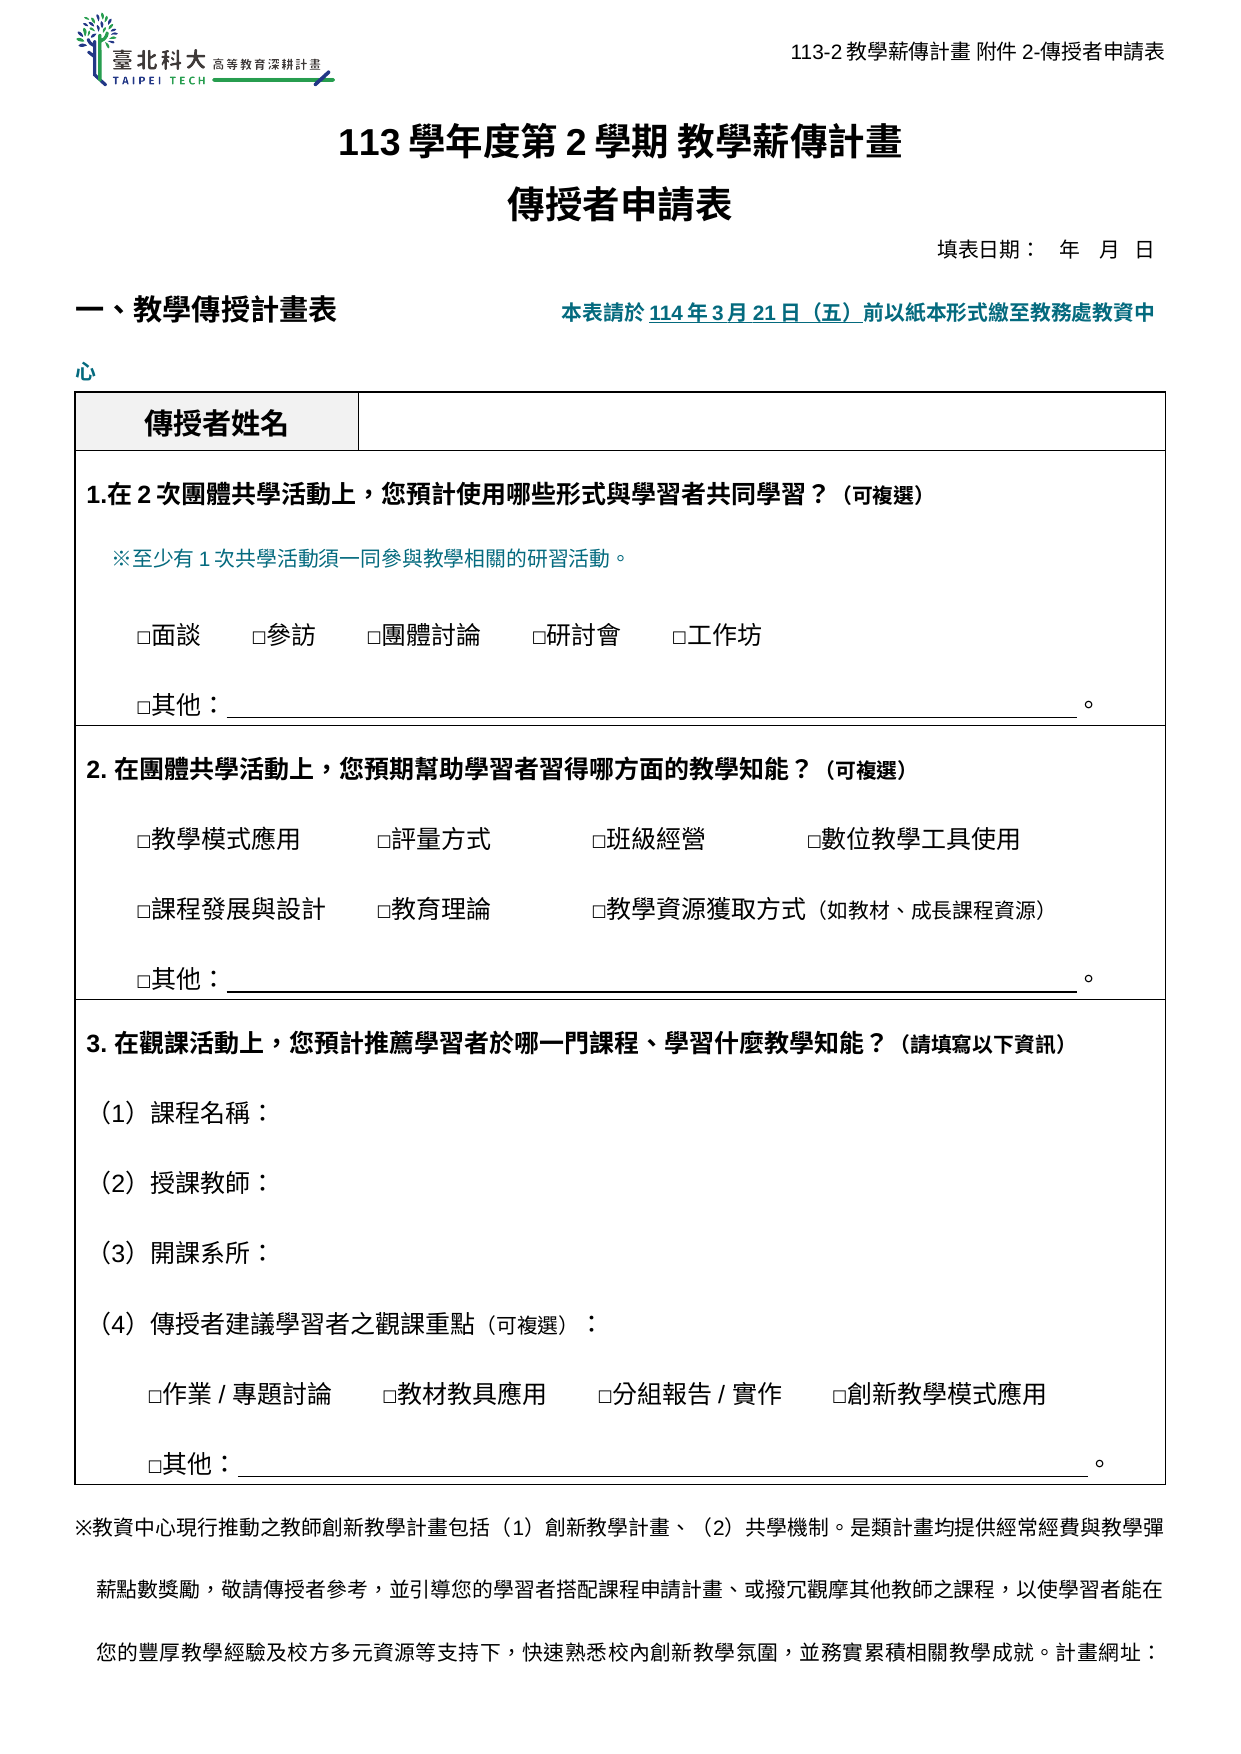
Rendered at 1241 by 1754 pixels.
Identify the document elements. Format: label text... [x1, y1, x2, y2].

text 傳授者申請表 [75, 160, 1165, 223]
table_header [359, 393, 1165, 450]
text 一、教學傳授計畫表 本表請於114年3月21日（五）前以紙本形式繳至教務處教資中心 [75, 266, 1165, 391]
text 113學年度第2學期 教學薪傳計畫 [75, 98, 1165, 160]
table_cell 1.在2次團體共學活動上，您預計使用哪些形式與學習者共同學習？（可複選） ※至少有1次共學活動須一同參與教學相關的研習活動。 ☐面談 ☐參訪 ☐團體討論 ☐研討會 ☐工作坊 ☐其他： 。 [76, 451, 1165, 724]
table_header 傳授者姓名 [76, 393, 358, 450]
text 填表日期： 年 月 日 [75, 223, 1165, 266]
table_cell 2. 在團體共學活動上，您預期幫助學習者習得哪方面的教學知能？（可複選） ☐教學模式應用 ☐評量方式 ☐班級經營 ☐數位教學工具使用 ☐課程發展與設計 ☐教育理論 ☐教學資源獲取方式（如教材、成長課程資源） ☐其他： 。 [76, 726, 1165, 999]
table_cell 3. 在觀課活動上，您預計推薦學習者於哪一門課程、學習什麼教學知能？（請填寫以下資訊） （1）課程名稱： （2）授課教師： （3）開課系所： （4）傳授者建議學習者之觀課重點（可複選）： ☐作業 / 專題討論 ☐教材教具應用 ☐分組報告 / 實作 ☐創新教學模式應用 ☐其他： 。 [76, 1000, 1165, 1483]
text ※教資中心現行推動之教師創新教學計畫包括（1）創新教學計畫、（2）共學機制。是類計畫均提供經常經費與教學彈薪點數獎勵，敬請傳授者參考，並引導您的學習者搭配課程申請計畫、或撥冗觀摩其他教師之課程，以使學習者能在您的豐厚教學經驗及校方多元資源等支持下，快速熟悉校內創新教學氛圍，並務實累積相關教學成就。計畫網址： [75, 1485, 1165, 1672]
